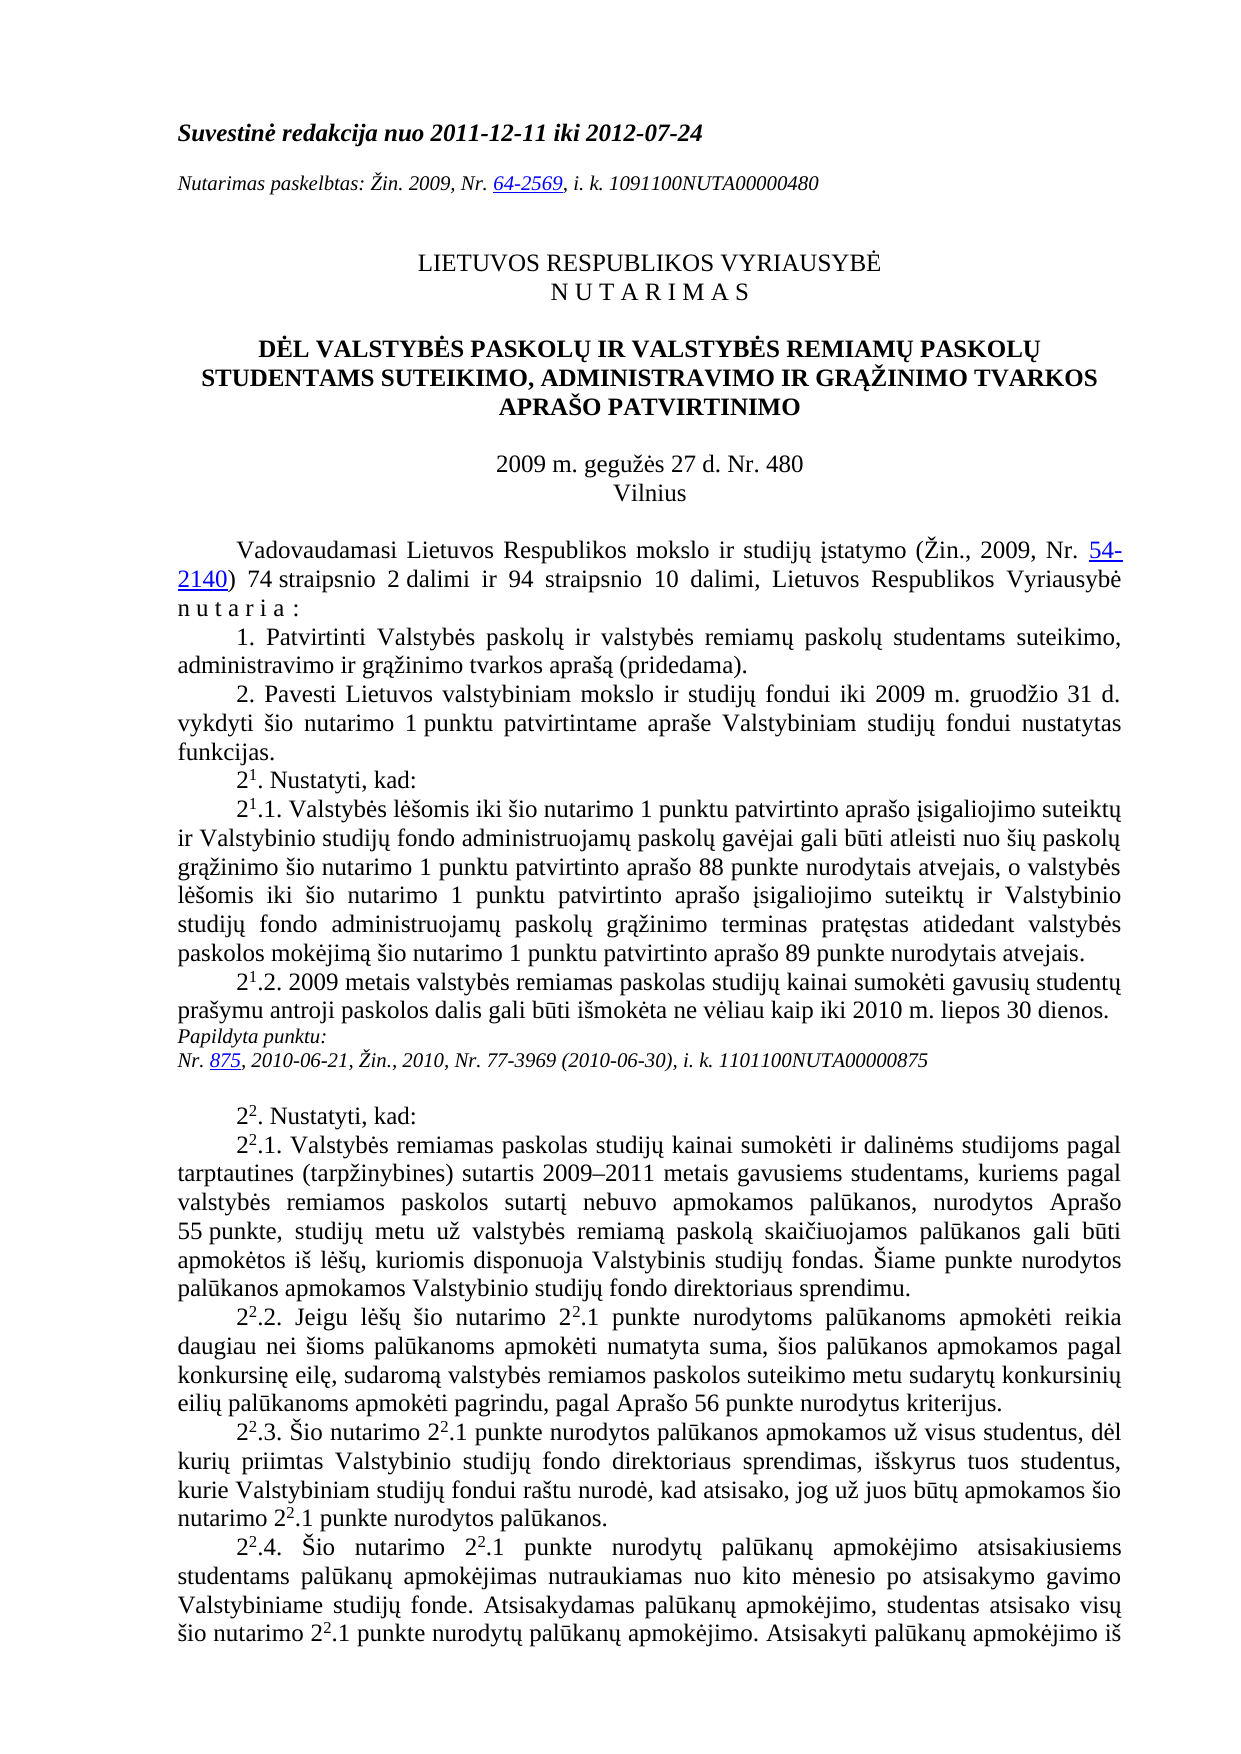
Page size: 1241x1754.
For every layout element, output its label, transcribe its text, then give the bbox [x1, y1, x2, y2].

text NUTARIMAS [177, 277, 1122, 305]
text Nr. 875, 2010-06-21, Žin., 2010, Nr. 77-3969 (2010-06-30), i. k. 1101100NUTA00000875 [177, 1048, 1122, 1072]
text 21. Nustatyti, kad: [177, 765, 1122, 794]
text Vilnius [177, 478, 1122, 507]
text 22. Nustatyti, kad: [177, 1101, 1122, 1130]
text Lietuvos Respublikos Vyriausybė [177, 248, 1122, 277]
text Papildyta punktu: [177, 1024, 1122, 1048]
text 2. Pavesti Lietuvos valstybiniam mokslo ir studijų fondui iki 2009 m. gruodžio 31 d. vykdyti šio nutarimo 1 punktu patvirtintame apraše Valstybiniam studijų fondui nustatytas funkcijas. [177, 679, 1122, 765]
text 21.1. Valstybės lėšomis iki šio nutarimo 1 punktu patvirtinto aprašo įsigaliojimo suteiktų ir Valstybinio studijų fondo administruojamų paskolų gavėjai gali būti atleisti nuo šių paskolų grąžinimo šio nutarimo 1 punktu patvirtinto aprašo 88 punkte nurodytais atvejais, o valstybės lėšomis iki šio nutarimo 1 punktu patvirtinto aprašo įsigaliojimo suteiktų ir Valstybinio studijų fondo administruojamų paskolų grąžinimo terminas pratęstas atidedant valstybės paskolos mokėjimą šio nutarimo 1 punktu patvirtinto aprašo 89 punkte nurodytais atvejais. [177, 794, 1122, 967]
text 2009 m. gegužės 27 d. Nr. 480 [177, 449, 1122, 478]
text 21.2. 2009 metais valstybės remiamas paskolas studijų kainai sumokėti gavusių studentų prašymu antroji paskolos dalis gali būti išmokėta ne vėliau kaip iki 2010 m. liepos 30 dienos. [177, 967, 1122, 1024]
text Nutarimas paskelbtas: Žin. 2009, Nr. 64-2569, i. k. 1091100NUTA00000480 [177, 171, 1122, 195]
text Vadovaudamasi Lietuvos Respublikos mokslo ir studijų įstatymo (Žin., 2009, Nr. 54-2140) 74 straipsnio 2 dalimi ir 94 straipsnio 10 dalimi, Lietuvos Respublikos Vyriausybė nutaria: [177, 535, 1122, 622]
text Suvestinė redakcija nuo 2011-12-11 iki 2012-07-24 [177, 118, 1122, 147]
text 22.2. Jeigu lėšų šio nutarimo 22.1 punkte nurodytoms palūkanoms apmokėti reikia daugiau nei šioms palūkanoms apmokėti numatyta suma, šios palūkanos apmokamos pagal konkursinę eilę, sudaromą valstybės remiamos paskolos suteikimo metu sudarytų konkursinių eilių palūkanoms apmokėti pagrindu, pagal Aprašo 56 punkte nurodytus kriterijus. [177, 1302, 1122, 1417]
text 1. Patvirtinti Valstybės paskolų ir valstybės remiamų paskolų studentams suteikimo, administravimo ir grąžinimo tvarkos aprašą (pridedama). [177, 622, 1122, 679]
text 22.3. Šio nutarimo 22.1 punkte nurodytos palūkanos apmokamos už visus studentus, dėl kurių priimtas Valstybinio studijų fondo direktoriaus sprendimas, išskyrus tuos studentus, kurie Valstybiniam studijų fondui raštu nurodė, kad atsisako, jog už juos būtų apmokamos šio nutarimo 22.1 punkte nurodytos palūkanos. [177, 1417, 1122, 1532]
text DĖL VALSTYBĖS PASKOLŲ IR VALSTYBĖS REMIAMŲ PASKOLŲ STUDENTAMS SUTEIKIMO, ADMINISTRAVIMO IR GRĄŽINIMO TVARKOS APRAŠO PATVIRTINIMO [177, 334, 1122, 420]
text 22.4. Šio nutarimo 22.1 punkte nurodytų palūkanų apmokėjimo atsisakiusiems studentams palūkanų apmokėjimas nutraukiamas nuo kito mėnesio po atsisakymo gavimo Valstybiniame studijų fonde. Atsisakydamas palūkanų apmokėjimo, studentas atsisako visų šio nutarimo 22.1 punkte nurodytų palūkanų apmokėjimo. Atsisakyti palūkanų apmokėjimo iš [177, 1532, 1122, 1647]
text 22.1. Valstybės remiamas paskolas studijų kainai sumokėti ir dalinėms studijoms pagal tarptautines (tarpžinybines) sutartis 2009–2011 metais gavusiems studentams, kuriems pagal valstybės remiamos paskolos sutartį nebuvo apmokamos palūkanos, nurodytos Aprašo 55 punkte, studijų metu už valstybės remiamą paskolą skaičiuojamos palūkanos gali būti apmokėtos iš lėšų, kuriomis disponuoja Valstybinis studijų fondas. Šiame punkte nurodytos palūkanos apmokamos Valstybinio studijų fondo direktoriaus sprendimu. [177, 1130, 1122, 1302]
